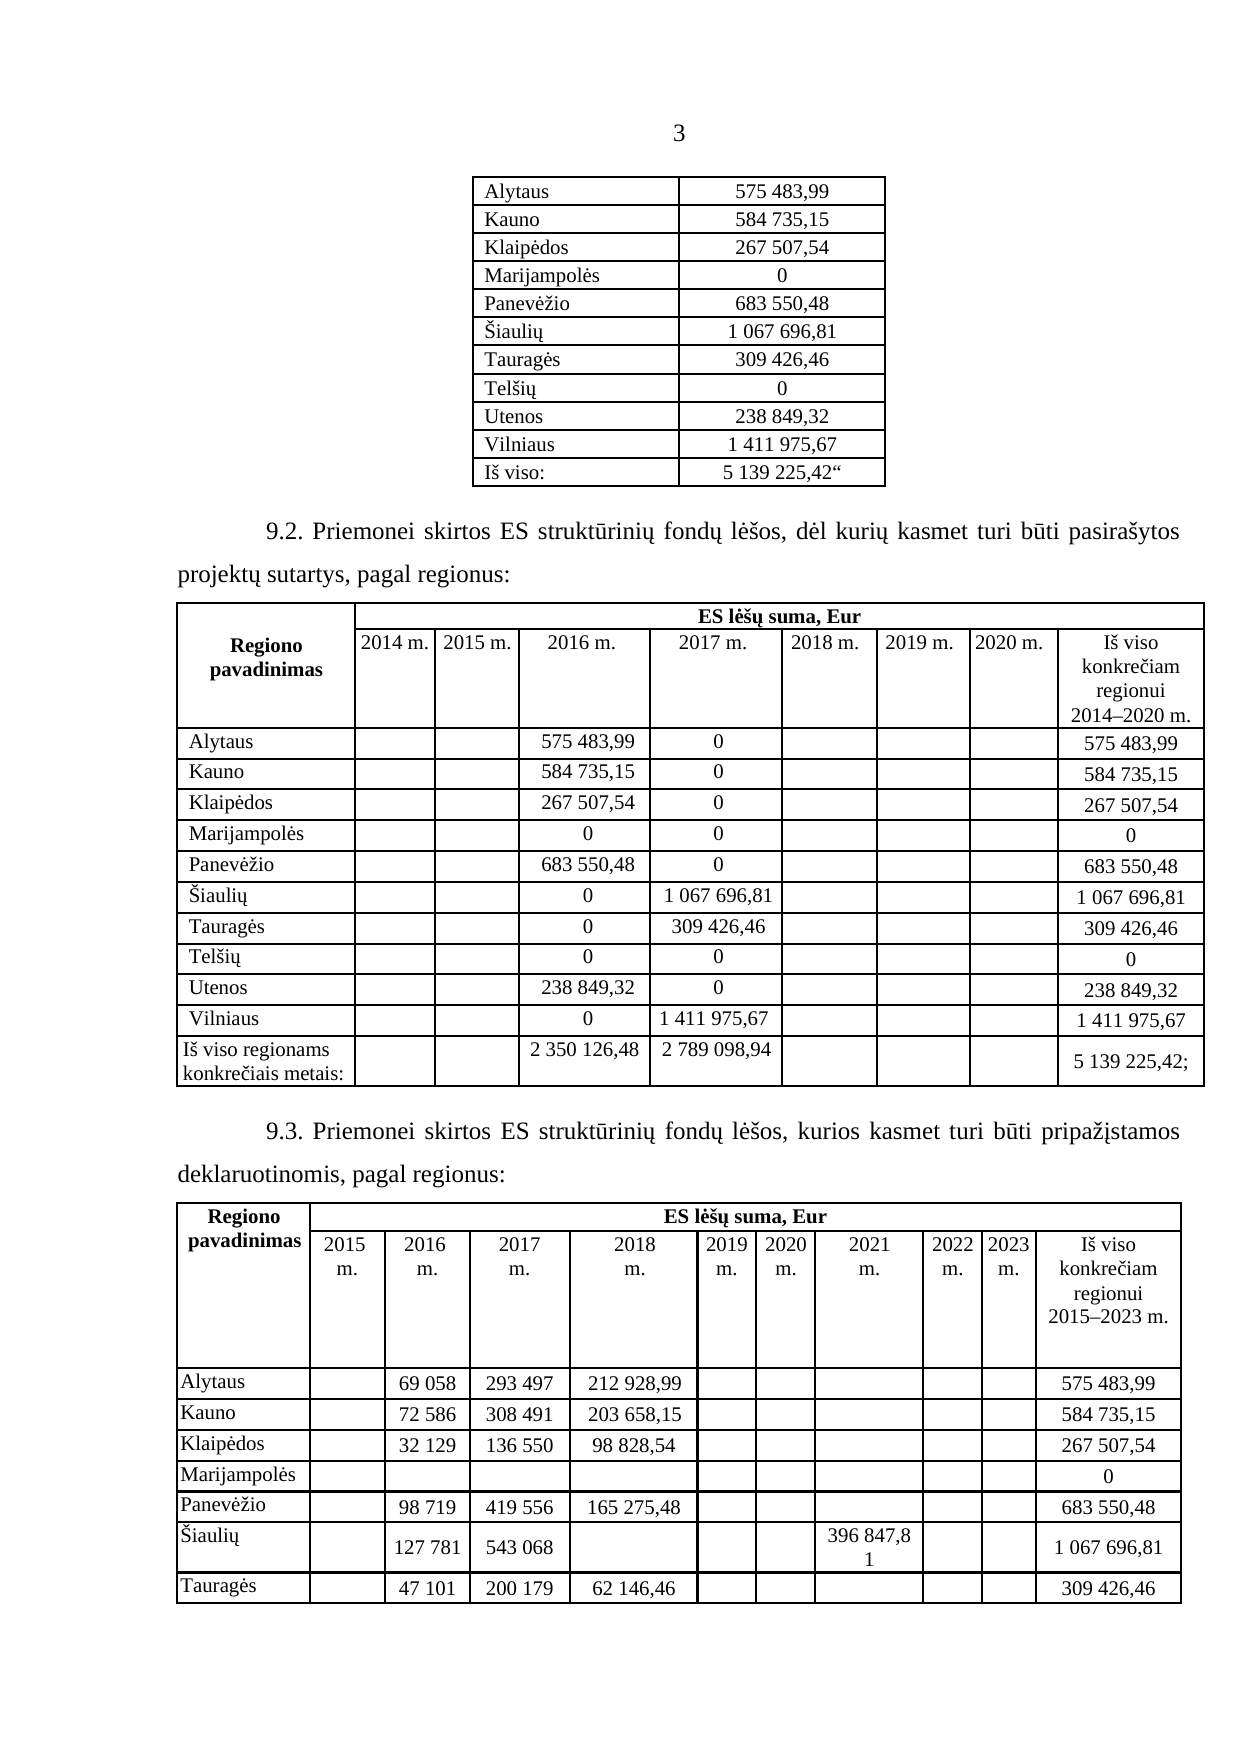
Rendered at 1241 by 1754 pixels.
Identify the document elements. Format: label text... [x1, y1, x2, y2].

table_cell [436, 1006, 518, 1035]
table_cell [783, 821, 876, 850]
table_cell 0 [651, 975, 781, 1004]
table_cell Utenos [178, 975, 354, 1004]
table_cell [311, 1574, 384, 1602]
table_cell 419 556 [471, 1493, 569, 1521]
table_cell 309 426,46 [651, 914, 781, 942]
table_cell 683 550,48 [1037, 1493, 1180, 1521]
table_cell [983, 1400, 1035, 1429]
table_cell [311, 1400, 384, 1429]
table_cell [971, 914, 1057, 942]
table_cell 309 426,46 [680, 346, 884, 372]
table_cell Telšių [474, 375, 678, 401]
table_cell [356, 852, 434, 881]
table_cell 127 781 [386, 1523, 469, 1571]
table_cell Marijampolės [474, 262, 678, 288]
table_cell 1 067 696,81 [1037, 1523, 1180, 1571]
table_cell [757, 1523, 814, 1571]
table_cell 0 [651, 760, 781, 788]
table_cell 2014 m. [356, 630, 434, 727]
table_cell [471, 1462, 569, 1490]
table_cell [356, 975, 434, 1004]
table_cell 1 411 975,67 [1059, 1006, 1203, 1035]
table_cell Iš viso konkrečiam regionui 2014–2020 m. [1059, 630, 1203, 727]
table_cell [878, 821, 969, 850]
table_cell [878, 883, 969, 912]
table_cell 584 735,15 [680, 206, 884, 232]
table_cell 0 [680, 262, 884, 288]
table_cell 98 828,54 [571, 1431, 696, 1459]
table_cell [699, 1523, 755, 1571]
table_cell Vilniaus [178, 1006, 354, 1035]
table_cell [878, 760, 969, 788]
table_cell 0 [520, 945, 649, 973]
table_cell [971, 852, 1057, 881]
table_cell 62 146,46 [571, 1574, 696, 1602]
table_cell [924, 1400, 981, 1429]
table_cell Tauragės [474, 346, 678, 372]
table_cell 2021 m. [816, 1232, 922, 1367]
table_cell [757, 1369, 814, 1398]
table_cell [757, 1400, 814, 1429]
table_cell [356, 914, 434, 942]
table_cell [783, 852, 876, 881]
table_cell [436, 790, 518, 819]
table_cell 575 483,99 [520, 729, 649, 757]
table_cell Klaipėdos [474, 234, 678, 260]
table_cell [983, 1462, 1035, 1490]
table_cell [971, 760, 1057, 788]
table_cell [436, 914, 518, 942]
table_cell 0 [651, 729, 781, 757]
table_cell [878, 790, 969, 819]
table_cell [436, 852, 518, 881]
table_cell 2018 m. [571, 1232, 696, 1367]
table_cell Panevėžio [178, 852, 354, 881]
table_cell 575 483,99 [1037, 1369, 1180, 1398]
table_cell [311, 1462, 384, 1490]
table_cell Marijampolės [178, 821, 354, 850]
table_cell 2018 m. [783, 630, 876, 727]
table_cell 2 789 098,94 [651, 1037, 781, 1085]
table_cell 32 129 [386, 1431, 469, 1459]
table_cell [356, 790, 434, 819]
table_cell Marijampolės [178, 1462, 309, 1490]
table_cell 2017 m. [651, 630, 781, 727]
table_cell 212 928,99 [571, 1369, 696, 1398]
table_cell 2022 m. [924, 1232, 981, 1367]
table_cell [311, 1523, 384, 1571]
table_cell Iš viso: [474, 459, 678, 485]
table_cell [783, 945, 876, 973]
table_cell Klaipėdos [178, 790, 354, 819]
table_cell [757, 1493, 814, 1521]
table_cell [356, 821, 434, 850]
table_cell [783, 760, 876, 788]
table_cell [924, 1431, 981, 1459]
table_cell 308 491 [471, 1400, 569, 1429]
table_cell 72 586 [386, 1400, 469, 1429]
table_cell 2 350 126,48 [520, 1037, 649, 1085]
table_cell Panevėžio [178, 1493, 309, 1521]
table_cell Kauno [178, 1400, 309, 1429]
table_cell [878, 729, 969, 757]
table_cell 0 [1059, 945, 1203, 973]
table_cell Vilniaus [474, 431, 678, 457]
table_cell 575 483,99 [1059, 729, 1203, 757]
table_cell 2015 m. [311, 1232, 384, 1367]
table_cell [816, 1574, 922, 1602]
table_cell [783, 729, 876, 757]
table_cell Tauragės [178, 914, 354, 942]
table_cell [783, 1037, 876, 1085]
table_cell Telšių [178, 945, 354, 973]
table_cell [356, 1006, 434, 1035]
table_cell [924, 1462, 981, 1490]
table_cell Alytaus [178, 729, 354, 757]
table_cell [436, 975, 518, 1004]
table_cell 238 849,32 [1059, 975, 1203, 1004]
table_cell 238 849,32 [520, 975, 649, 1004]
table_cell 47 101 [386, 1574, 469, 1602]
table_cell [816, 1493, 922, 1521]
table_cell Panevėžio [474, 290, 678, 316]
table_cell 293 497 [471, 1369, 569, 1398]
table_cell 0 [520, 914, 649, 942]
table_cell [971, 790, 1057, 819]
table_cell [571, 1523, 696, 1571]
table_cell [699, 1369, 755, 1398]
table_cell [436, 883, 518, 912]
table_header Regiono pavadinimas [178, 1204, 309, 1367]
table_cell 683 550,48 [520, 852, 649, 881]
table_cell [783, 914, 876, 942]
text 9.2. Priemonei skirtos ES struktūrinių fondų lėšos, dėl kurių kasmet turi būti pasirašytos projektų sutartys, pagal regionus: [177, 516, 1181, 588]
table_cell Kauno [178, 760, 354, 788]
table_cell [356, 883, 434, 912]
table_cell 267 507,54 [520, 790, 649, 819]
table_cell 584 735,15 [1059, 760, 1203, 788]
table_cell 267 507,54 [680, 234, 884, 260]
table_cell 0 [651, 821, 781, 850]
table_cell 238 849,32 [680, 403, 884, 429]
table_cell 584 735,15 [1037, 1400, 1180, 1429]
table_cell 203 658,15 [571, 1400, 696, 1429]
table_cell 0 [520, 821, 649, 850]
table_cell [356, 945, 434, 973]
table_cell [436, 729, 518, 757]
table_cell 1 067 696,81 [651, 883, 781, 912]
table_cell [816, 1462, 922, 1490]
table_cell [783, 975, 876, 1004]
table_cell Iš viso regionams konkrečiais metais: [178, 1037, 354, 1085]
table_cell 165 275,48 [571, 1493, 696, 1521]
table_cell [699, 1400, 755, 1429]
table_cell Utenos [474, 403, 678, 429]
table_cell [757, 1462, 814, 1490]
table_cell [356, 760, 434, 788]
table_cell Kauno [474, 206, 678, 232]
table_cell 683 550,48 [1059, 852, 1203, 881]
table_cell 2017 m. [471, 1232, 569, 1367]
table_cell 2016 m. [386, 1232, 469, 1367]
table_cell [983, 1431, 1035, 1459]
table_cell 1 067 696,81 [1059, 883, 1203, 912]
table_cell [699, 1574, 755, 1602]
table_cell [356, 1037, 434, 1085]
table_cell [356, 729, 434, 757]
table_cell 0 [1037, 1462, 1180, 1490]
table_cell 2016 m. [520, 630, 649, 727]
text 9.3. Priemonei skirtos ES struktūrinių fondų lėšos, kurios kasmet turi būti pripažįstamos deklaruotinomis, pagal regionus: [177, 1116, 1181, 1188]
table_cell [878, 945, 969, 973]
table_cell 309 426,46 [1059, 914, 1203, 942]
table_cell [311, 1493, 384, 1521]
table_cell 2019 m. [878, 630, 969, 727]
table_cell [816, 1400, 922, 1429]
table_cell 1 411 975,67 [651, 1006, 781, 1035]
table_cell [311, 1431, 384, 1459]
table_cell 1 067 696,81 [680, 318, 884, 344]
table_cell 2019 m. [699, 1232, 755, 1367]
table_cell [757, 1431, 814, 1459]
table_cell [924, 1523, 981, 1571]
table_cell Alytaus [474, 178, 678, 204]
table_cell [783, 1006, 876, 1035]
table_cell [311, 1369, 384, 1398]
table_cell 1 411 975,67 [680, 431, 884, 457]
table_cell 683 550,48 [680, 290, 884, 316]
table_cell [971, 821, 1057, 850]
table_cell [436, 821, 518, 850]
table_cell [571, 1462, 696, 1490]
table_cell 98 719 [386, 1493, 469, 1521]
table_cell [924, 1493, 981, 1521]
table_cell [757, 1574, 814, 1602]
table_cell [878, 914, 969, 942]
table_cell 0 [651, 790, 781, 819]
table_cell [783, 883, 876, 912]
table_cell 2015 m. [436, 630, 518, 727]
table_cell [971, 883, 1057, 912]
table_cell 2023 m. [983, 1232, 1035, 1367]
table_cell 0 [651, 945, 781, 973]
table_cell 0 [520, 883, 649, 912]
table_cell 575 483,99 [680, 178, 884, 204]
table_cell 543 068 [471, 1523, 569, 1571]
table_cell 267 507,54 [1037, 1431, 1180, 1459]
table_cell [436, 945, 518, 973]
table_cell [971, 1006, 1057, 1035]
table_cell [983, 1574, 1035, 1602]
table_cell 0 [1059, 821, 1203, 850]
table_cell Šiaulių [474, 318, 678, 344]
table_cell Iš viso konkrečiam regionui 2015–2023 m. [1037, 1232, 1180, 1367]
table_cell Alytaus [178, 1369, 309, 1398]
table_cell [971, 945, 1057, 973]
table_cell 5 139 225,42; [1059, 1037, 1203, 1085]
table_cell [783, 790, 876, 819]
table_cell [699, 1493, 755, 1521]
table_cell [878, 1037, 969, 1085]
table_cell 136 550 [471, 1431, 569, 1459]
table_cell 396 847,81 [816, 1523, 922, 1571]
table_cell [971, 1037, 1057, 1085]
table_cell [924, 1574, 981, 1602]
table_cell [386, 1462, 469, 1490]
table_cell 2020 m. [757, 1232, 814, 1367]
table_cell 5 139 225,42“ [680, 459, 884, 485]
table_cell 0 [680, 375, 884, 401]
table_cell [971, 729, 1057, 757]
table_cell [924, 1369, 981, 1398]
table_cell [699, 1462, 755, 1490]
table_cell [699, 1431, 755, 1459]
table_cell [436, 1037, 518, 1085]
table_cell [983, 1523, 1035, 1571]
table_cell [816, 1369, 922, 1398]
table_cell [878, 852, 969, 881]
table_cell 309 426,46 [1037, 1574, 1180, 1602]
table_cell 0 [651, 852, 781, 881]
table_cell Klaipėdos [178, 1431, 309, 1459]
table_cell [983, 1493, 1035, 1521]
table_cell 69 058 [386, 1369, 469, 1398]
table_cell Tauragės [178, 1574, 309, 1602]
table_cell [878, 1006, 969, 1035]
table_cell [983, 1369, 1035, 1398]
table_cell 200 179 [471, 1574, 569, 1602]
table_cell 2020 m. [971, 630, 1057, 727]
table_header ES lėšų suma, Eur [311, 1204, 1180, 1230]
table_cell 267 507,54 [1059, 790, 1203, 819]
table_cell Šiaulių [178, 883, 354, 912]
table_cell [816, 1431, 922, 1459]
table_cell [971, 975, 1057, 1004]
table_header ES lėšų suma, Eur [356, 604, 1203, 628]
table_cell Šiaulių [178, 1523, 309, 1571]
table_cell [878, 975, 969, 1004]
table_cell [436, 760, 518, 788]
table_cell 0 [520, 1006, 649, 1035]
table_cell 584 735,15 [520, 760, 649, 788]
table_header Regiono pavadinimas [178, 604, 354, 727]
